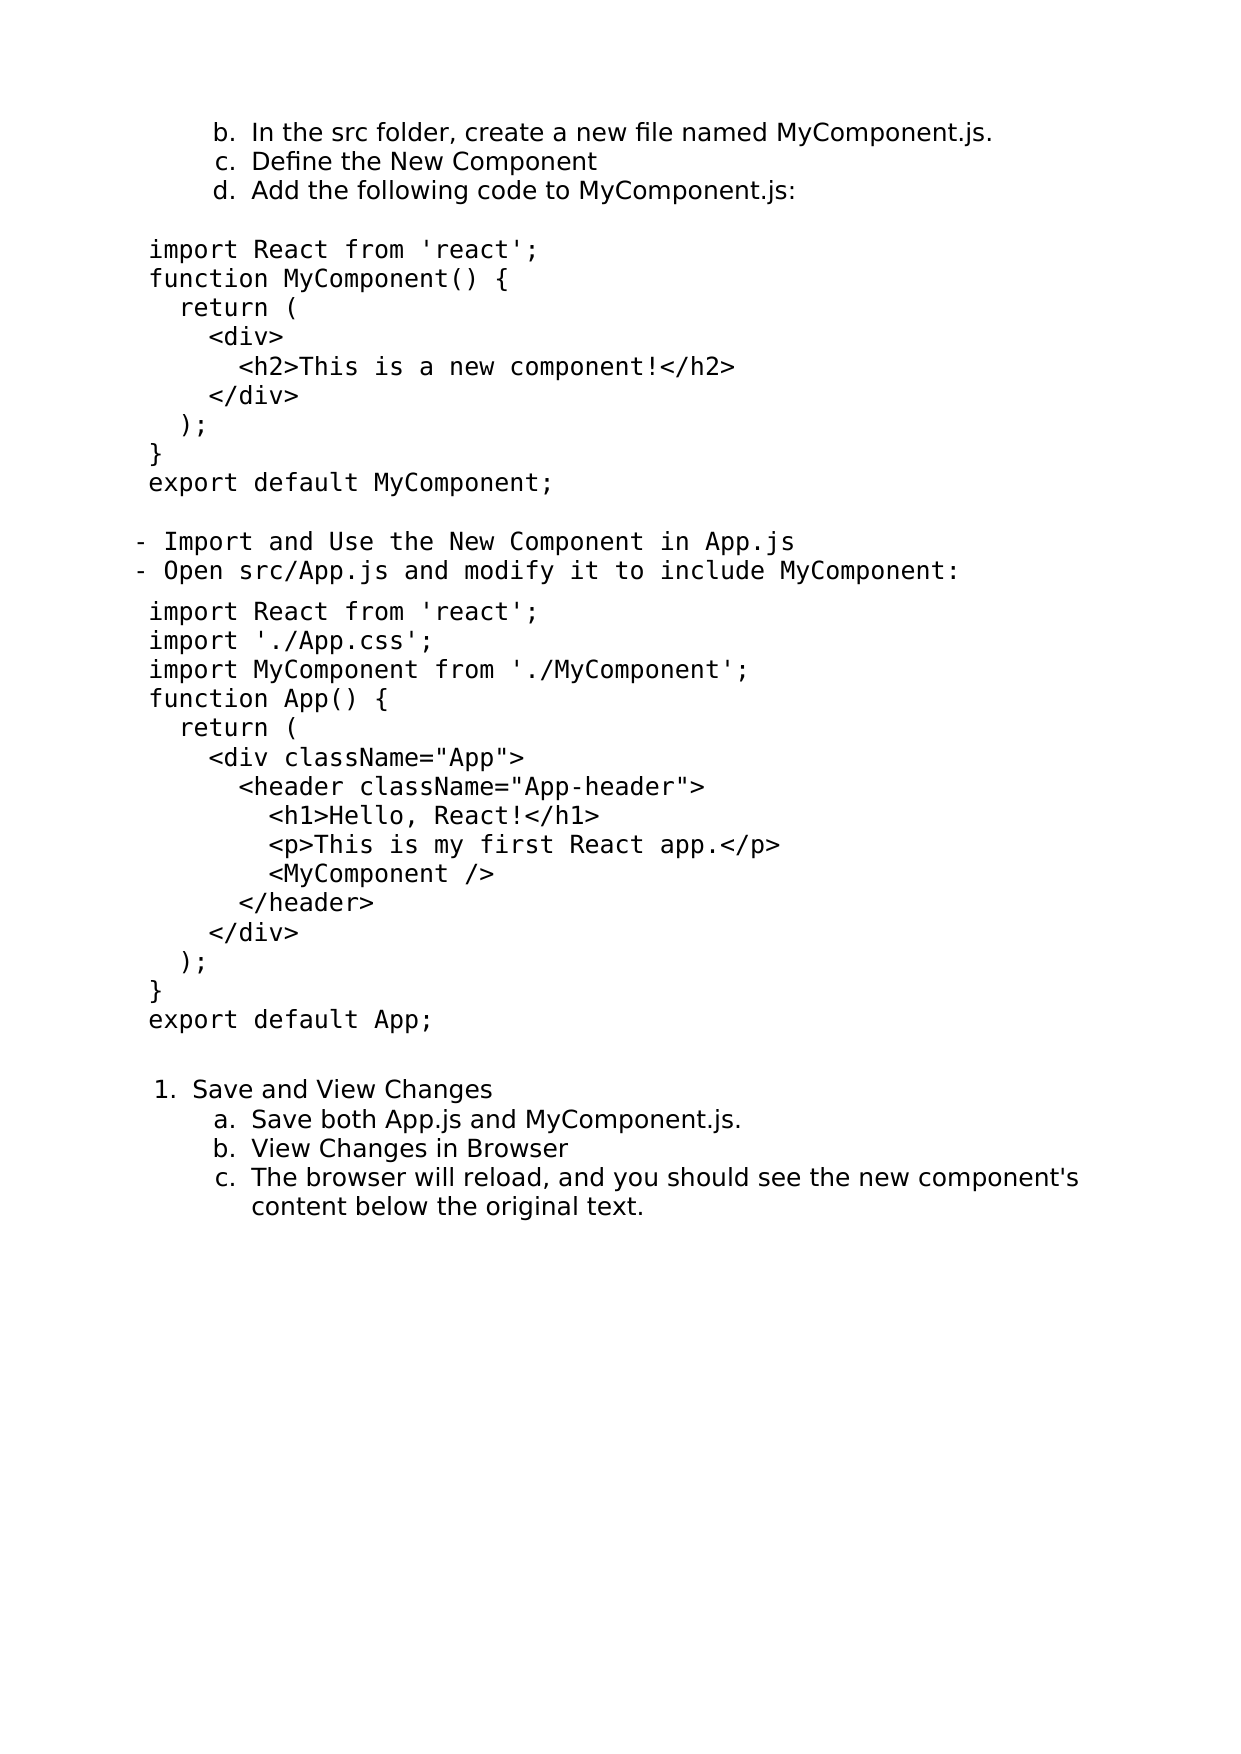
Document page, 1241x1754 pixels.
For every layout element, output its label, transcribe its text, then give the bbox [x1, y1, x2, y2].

list View Changes in Browser [236, 1134, 1122, 1163]
list In the src folder, create a new file named MyComponent.js. [236, 118, 1122, 147]
list The browser will reload, and you should see the new component's content below the original text. [236, 1163, 1122, 1221]
list Save and View Changes [177, 1076, 1122, 1105]
text import React from 'react'; function MyComponent() { return ( <div> <h2>This is a new component!</h2> </div> ); } export default MyComponent; - Import and Use the New Component in App.js - Open src/App.js and modify it to include MyComponent: [118, 235, 1122, 585]
text import React from 'react'; import './App.css'; import MyComponent from './MyComponent'; function App() { return ( <div className="App"> <header className="App-header"> <h1>Hello, React!</h1> <p>This is my first React app.</p> <MyComponent /> </header> </div> ); } export default App; [118, 597, 1122, 1034]
list Define the New Component [236, 147, 1122, 176]
list Add the following code to MyComponent.js: [236, 176, 1122, 206]
list Save both App.js and MyComponent.js. [236, 1105, 1122, 1134]
